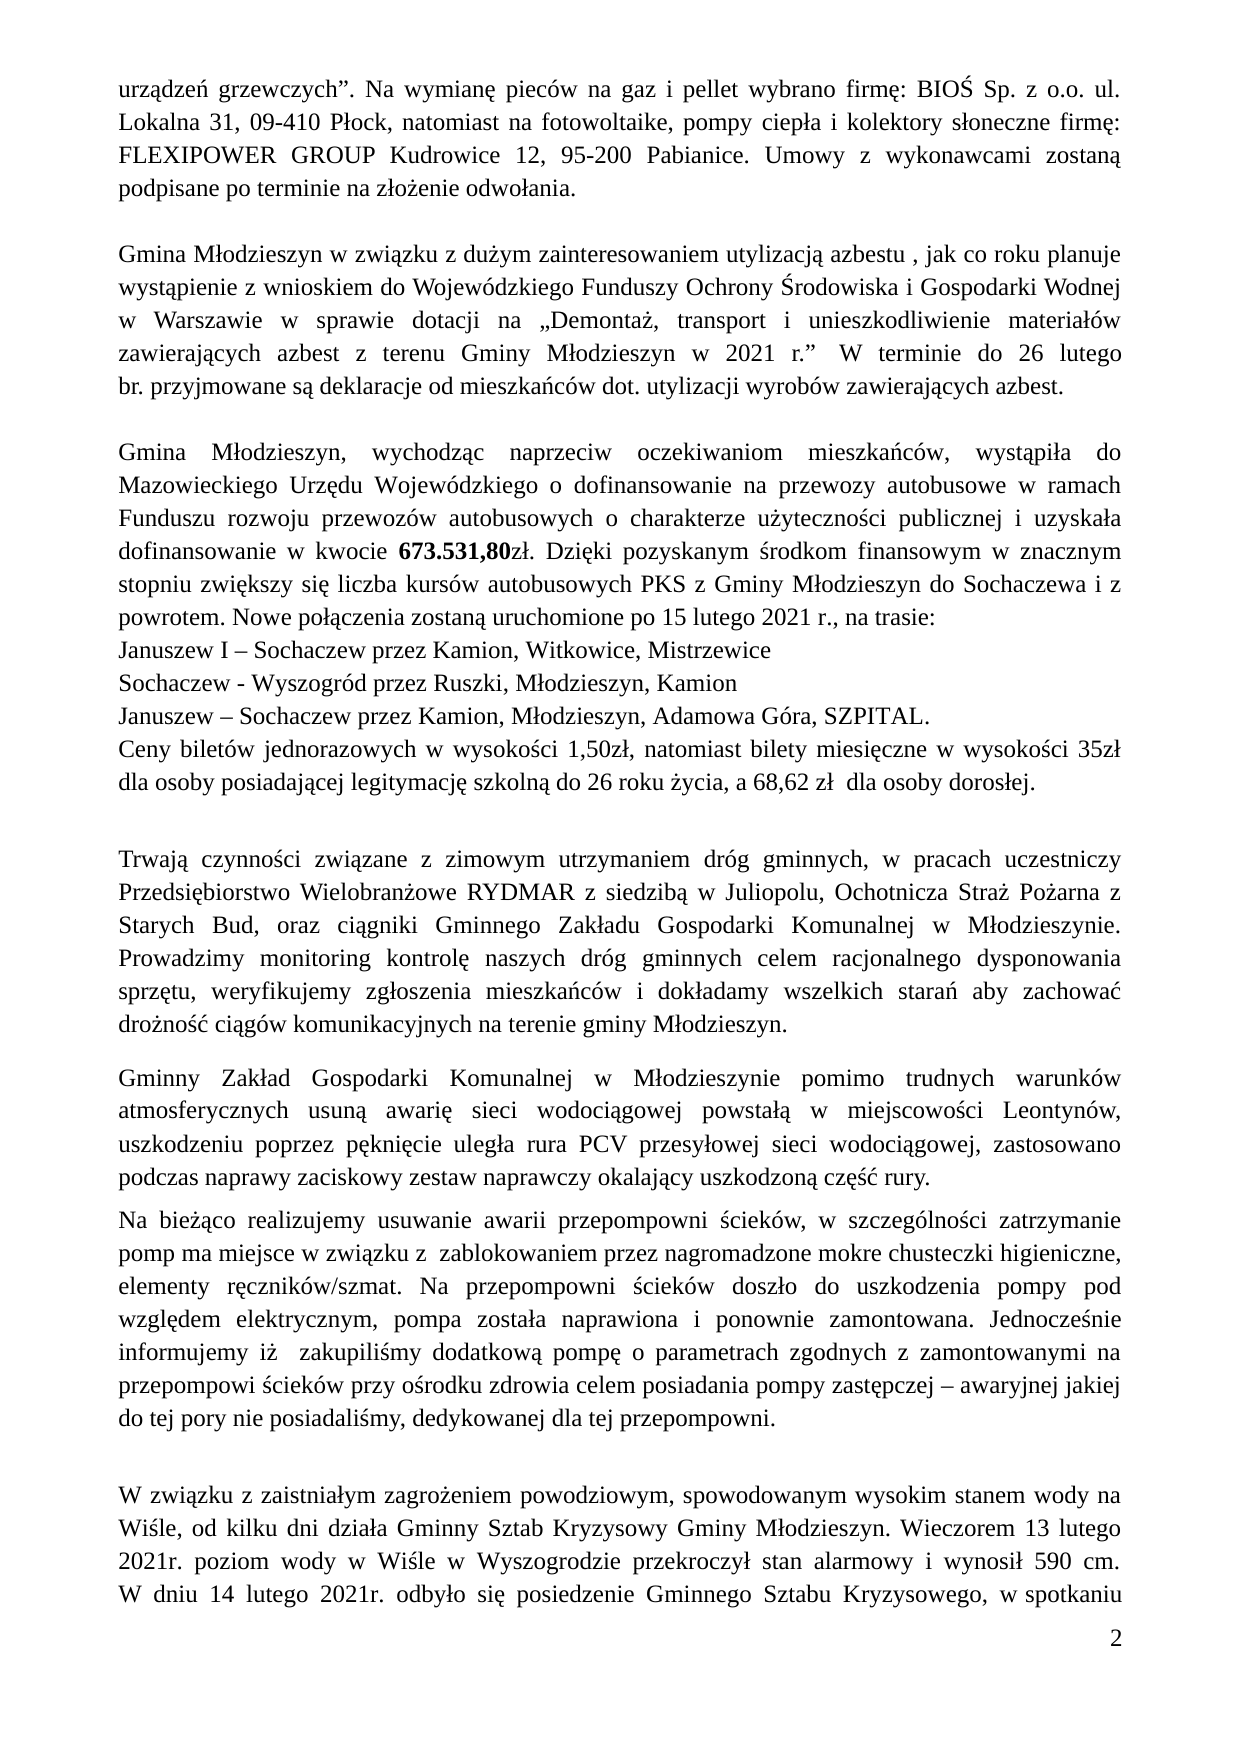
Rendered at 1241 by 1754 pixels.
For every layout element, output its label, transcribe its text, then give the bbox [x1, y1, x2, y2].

text Ceny biletów jednorazowych w wysokości 1,50zł, natomiast bilety miesięczne w wysokości 35zł dla osoby posiadającej legitymację szkolną do 26 roku życia, a 68,62 zł dla osoby dorosłej. [118, 734, 1122, 796]
text Na bieżąco realizujemy usuwanie awarii przepompowni ścieków, w szczególności zatrzymanie pomp ma miejsce w związku z zablokowaniem przez nagromadzone mokre chusteczki higieniczne, elementy ręczników/szmat. Na przepompowni ścieków doszło do uszkodzenia pompy pod względem elektrycznym, pompa została naprawiona i ponownie zamontowana. Jednocześnie informujemy iż zakupiliśmy dodatkową pompę o parametrach zgodnych z zamontowanymi na przepompowi ścieków przy ośrodku zdrowia celem posiadania pompy zastępczej – awaryjnej jakiej do tej pory nie posiadaliśmy, dedykowanej dla tej przepompowni. [118, 1205, 1122, 1432]
text Gmina Młodzieszyn w związku z dużym zainteresowaniem utylizacją azbestu , jak co roku planuje wystąpienie z wnioskiem do Wojewódzkiego Funduszy Ochrony Środowiska i Gospodarki Wodnej w Warszawie w sprawie dotacji na „Demontaż, transport i unieszkodliwienie materiałów zawierających azbest z terenu Gminy Młodzieszyn w 2021 r.” W terminie do 26 lutego br. przyjmowane są deklaracje od mieszkańców dot. utylizacji wyrobów zawierających azbest. [118, 239, 1122, 400]
text Sochaczew - Wyszogród przez Ruszki, Młodzieszyn, Kamion [118, 668, 1122, 697]
text W związku z zaistniałym zagrożeniem powodziowym, spowodowanym wysokim stanem wody na Wiśle, od kilku dni działa Gminny Sztab Kryzysowy Gminy Młodzieszyn. Wieczorem 13 lutego 2021r. poziom wody w Wiśle w Wyszogrodzie przekroczył stan alarmowy i wynosił 590 cm. W dniu 14 lutego 2021r. odbyło się posiedzenie Gminnego Sztabu Kryzysowego, w spotkaniu [118, 1480, 1122, 1607]
text Trwają czynności związane z zimowym utrzymaniem dróg gminnych, w pracach uczestniczy Przedsiębiorstwo Wielobranżowe RYDMAR z siedzibą w Juliopolu, Ochotnicza Straż Pożarna z Starych Bud, oraz ciągniki Gminnego Zakładu Gospodarki Komunalnej w Młodzieszynie. Prowadzimy monitoring kontrolę naszych dróg gminnych celem racjonalnego dysponowania sprzętu, weryfikujemy zgłoszenia mieszkańców i dokładamy wszelkich starań aby zachować drożność ciągów komunikacyjnych na terenie gminy Młodzieszyn. [118, 844, 1122, 1037]
text Gminny Zakład Gospodarki Komunalnej w Młodzieszynie pomimo trudnych warunków atmosferycznych usuną awarię sieci wodociągowej powstałą w miejscowości Leontynów, uszkodzeniu poprzez pęknięcie uległa rura PCV przesyłowej sieci wodociągowej, zastosowano podczas naprawy zaciskowy zestaw naprawczy okalający uszkodzoną część rury. [118, 1063, 1122, 1190]
text Januszew – Sochaczew przez Kamion, Młodzieszyn, Adamowa Góra, SZPITAL. [118, 701, 1122, 730]
text Januszew I – Sochaczew przez Kamion, Witkowice, Mistrzewice [118, 635, 1122, 664]
text urządzeń grzewczych”. Na wymianę pieców na gaz i pellet wybrano firmę: BIOŚ Sp. z o.o. ul. Lokalna 31, 09-410 Płock, natomiast na fotowoltaike, pompy ciepła i kolektory słoneczne firmę: FLEXIPOWER GROUP Kudrowice 12, 95-200 Pabianice. Umowy z wykonawcami zostaną podpisane po terminie na złożenie odwołania. [118, 74, 1122, 202]
text Gmina Młodzieszyn, wychodząc naprzeciw oczekiwaniom mieszkańców, wystąpiła do Mazowieckiego Urzędu Wojewódzkiego o dofinansowanie na przewozy autobusowe w ramach Funduszu rozwoju przewozów autobusowych o charakterze użyteczności publicznej i uzyskała dofinansowanie w kwocie 673.531,80zł. Dzięki pozyskanym środkom finansowym w znacznym stopniu zwiększy się liczba kursów autobusowych PKS z Gminy Młodzieszyn do Sochaczewa i z powrotem. Nowe połączenia zostaną uruchomione po 15 lutego 2021 r., na trasie: [118, 437, 1122, 631]
